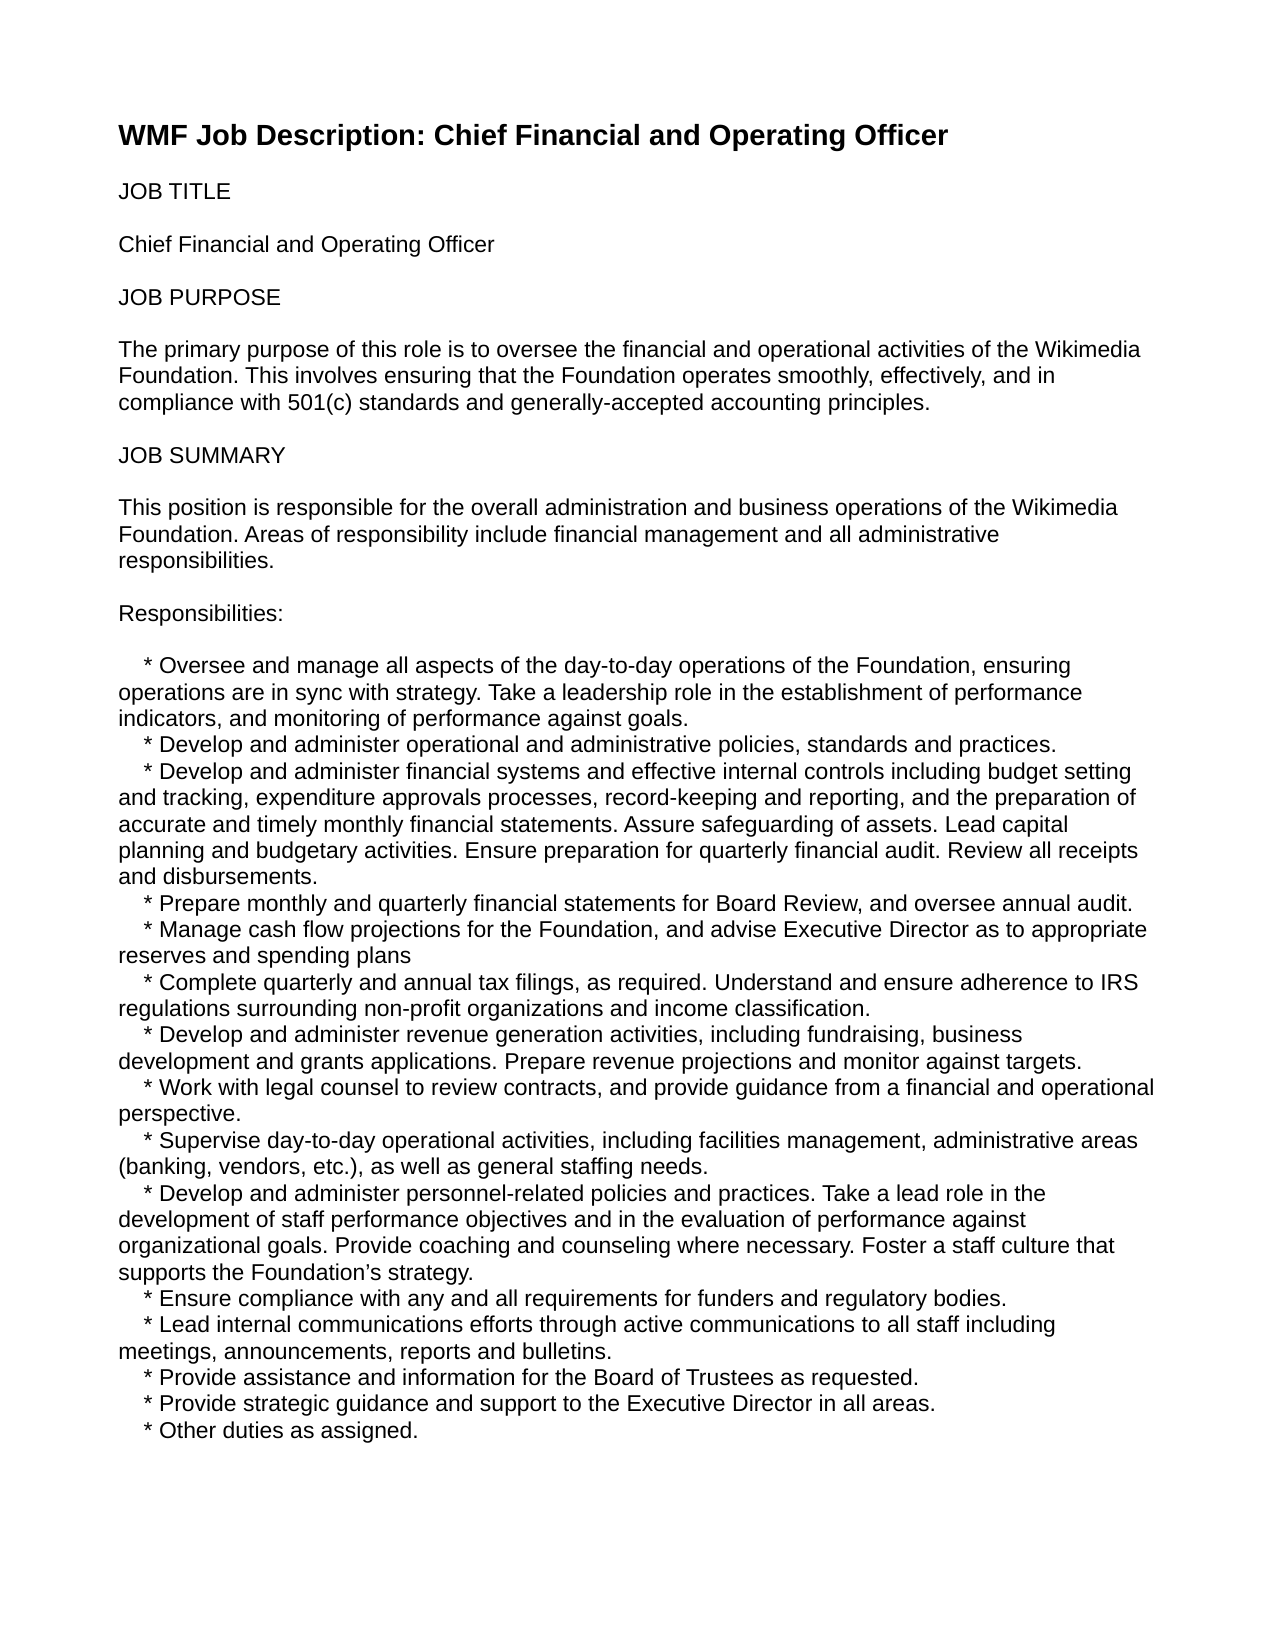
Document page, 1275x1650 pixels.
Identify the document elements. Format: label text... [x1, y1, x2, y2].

text * Provide assistance and information for the Board of Trustees as requested. [118, 1364, 1157, 1390]
text * Other duties as assigned. [118, 1417, 1157, 1443]
text * Manage cash flow projections for the Foundation, and advise Executive Director as to appropriate reserves and spending plans [118, 916, 1157, 969]
text * Prepare monthly and quarterly financial statements for Board Review, and oversee annual audit. [118, 889, 1157, 916]
text * Supervise day-to-day operational activities, including facilities management, administrative areas (banking, vendors, etc.), as well as general staffing needs. [118, 1127, 1157, 1179]
text The primary purpose of this role is to oversee the financial and operational activities of the Wikimedia Foundation. This involves ensuring that the Foundation operates smoothly, effectively, and in compliance with 501(c) standards and generally-accepted accounting principles. [118, 336, 1157, 415]
text * Lead internal communications efforts through active communications to all staff including meetings, announcements, reports and bulletins. [118, 1311, 1157, 1364]
text * Develop and administer revenue generation activities, including fundraising, business development and grants applications. Prepare revenue projections and monitor against targets. [118, 1021, 1157, 1074]
text * Complete quarterly and annual tax filings, as required. Understand and ensure adherence to IRS regulations surrounding non-profit organizations and income classification. [118, 969, 1157, 1021]
text This position is responsible for the overall administration and business operations of the Wikimedia Foundation. Areas of responsibility include financial management and all administrative responsibilities. [118, 494, 1157, 573]
text * Provide strategic guidance and support to the Executive Director in all areas. [118, 1390, 1157, 1417]
text Chief Financial and Operating Officer [118, 231, 1157, 257]
text * Develop and administer financial systems and effective internal controls including budget setting and tracking, expenditure approvals processes, record-keeping and reporting, and the preparation of accurate and timely monthly financial statements. Assure safeguarding of assets. Lead capital planning and budgetary activities. Ensure preparation for quarterly financial audit. Review all receipts and disbursements. [118, 758, 1157, 889]
text WMF Job Description: Chief Financial and Operating Officer [118, 118, 1157, 152]
text JOB SUMMARY [118, 442, 1157, 468]
text * Work with legal counsel to review contracts, and provide guidance from a financial and operational perspective. [118, 1074, 1157, 1127]
text * Oversee and manage all aspects of the day-to-day operations of the Foundation, ensuring operations are in sync with strategy. Take a leadership role in the establishment of performance indicators, and monitoring of performance against goals. [118, 652, 1157, 731]
text * Ensure compliance with any and all requirements for funders and regulatory bodies. [118, 1285, 1157, 1311]
text Responsibilities: [118, 600, 1157, 626]
text * Develop and administer operational and administrative policies, standards and practices. [118, 731, 1157, 758]
text * Develop and administer personnel-related policies and practices. Take a lead role in the development of staff performance objectives and in the evaluation of performance against organizational goals. Provide coaching and counseling where necessary. Foster a staff culture that supports the Foundation’s strategy. [118, 1179, 1157, 1285]
text JOB PURPOSE [118, 283, 1157, 310]
text JOB TITLE [118, 178, 1157, 204]
